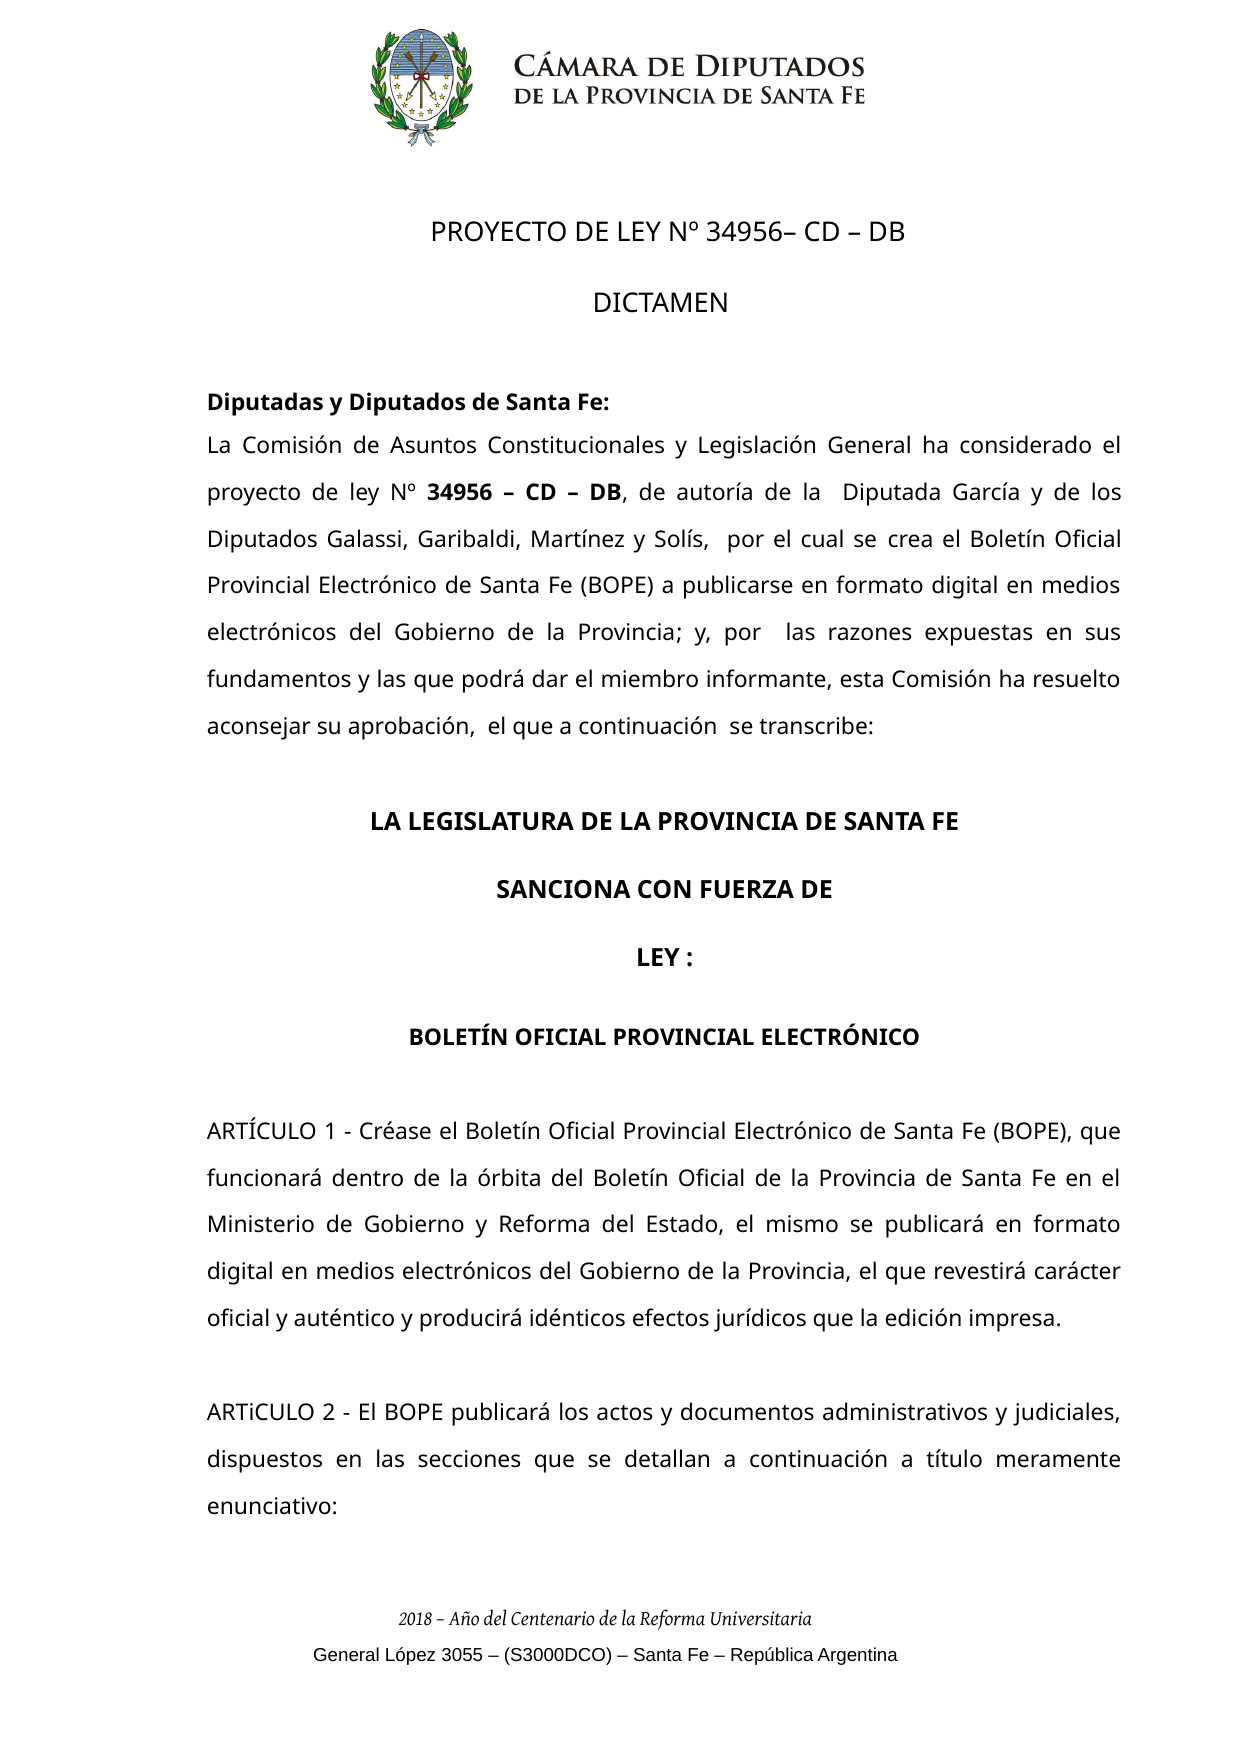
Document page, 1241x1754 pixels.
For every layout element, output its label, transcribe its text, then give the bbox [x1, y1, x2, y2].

text LEY : [207, 940, 1122, 974]
text SANCIONA CON FUERZA DE [207, 872, 1122, 906]
picture [370, 29, 865, 151]
text BOLETÍN OFICIAL PROVINCIAL ELECTRÓNICO [207, 1021, 1122, 1052]
text La Comisión de Asuntos Constitucionales y Legislación General ha considerado el proyecto de ley Nº 34956 – CD – DB, de autoría de la Diputada García y de los Diputados Galassi, Garibaldi, Martínez y Solís, por el cual se crea el Boletín Oficial Provincial Electrónico de Santa Fe (BOPE) a publicarse en formato digital en medios electrónicos del Gobierno de la Provincia; y, por las razones expuestas en sus fundamentos y las que podrá dar el miembro informante, esta Comisión ha resuelto aconsejar su aprobación, el que a continuación se transcribe: [207, 429, 1122, 741]
text LA LEGISLATURA DE LA PROVINCIA DE SANTA FE [207, 804, 1122, 838]
subtitle Diputadas y Diputados de Santa Fe: [207, 386, 1122, 417]
text DICTAMEN [207, 283, 1122, 320]
text ARTÍCULO 1 - Créase el Boletín Oficial Provincial Electrónico de Santa Fe (BOPE), que funcionará dentro de la órbita del Boletín Oficial de la Provincia de Santa Fe en el Ministerio de Gobierno y Reforma del Estado, el mismo se publicará en formato digital en medios electrónicos del Gobierno de la Provincia, el que revestirá carácter oficial y auténtico y producirá idénticos efectos jurídicos que la edición impresa. [207, 1115, 1122, 1333]
text ARTiCULO 2 - El BOPE publicará los actos y documentos administrativos y judiciales, dispuestos en las secciones que se detallan a continuación a título meramente enunciativo: [207, 1396, 1122, 1521]
text PROYECTO DE LEY Nº 34956– CD – DB [207, 213, 1122, 249]
